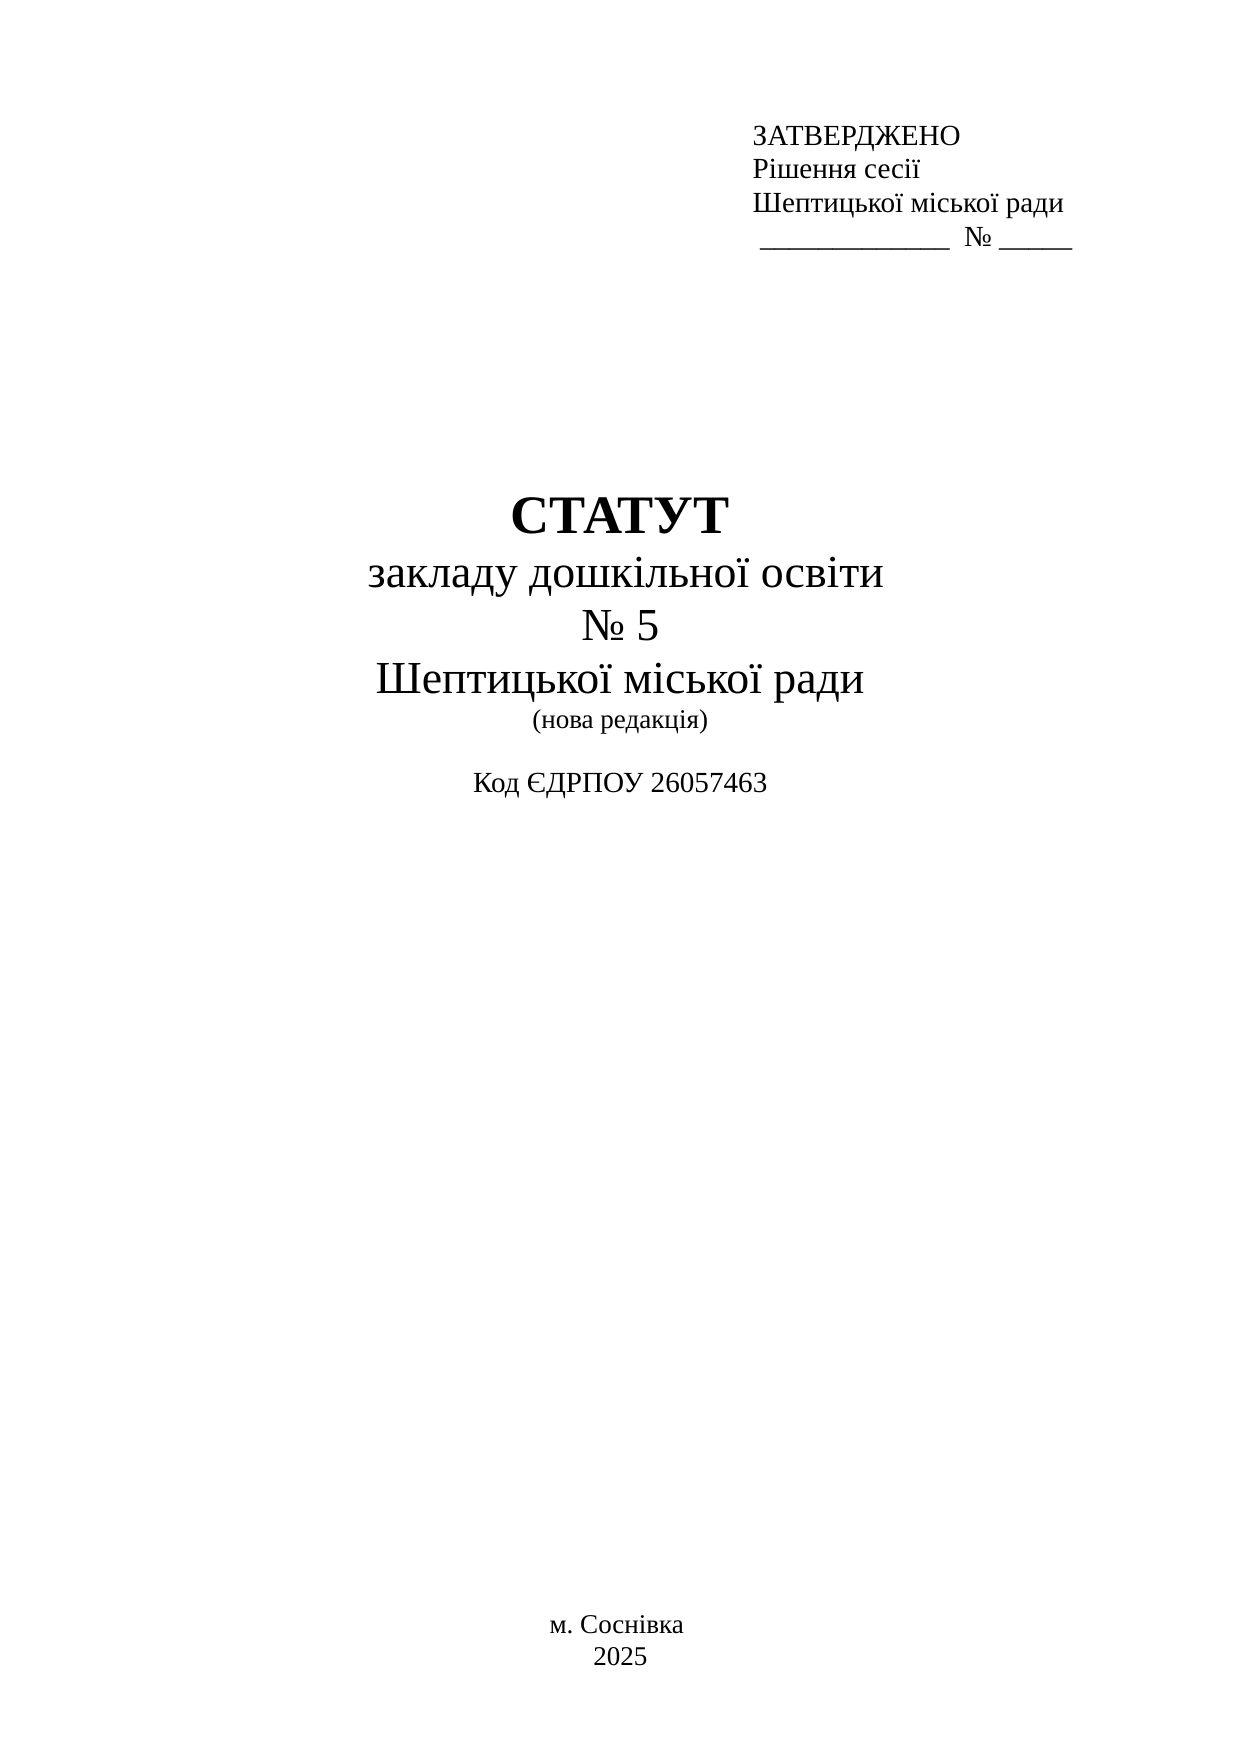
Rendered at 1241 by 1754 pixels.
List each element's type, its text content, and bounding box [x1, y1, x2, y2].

text СТАТУТ [118, 482, 1122, 545]
text ЗАТВЕРДЖЕНО [118, 118, 1122, 152]
text (нова редакція) [118, 703, 1122, 734]
text 2025 [118, 1640, 1122, 1671]
text № 5 [118, 597, 1122, 650]
text Код ЄДРПОУ 26057463 [118, 765, 1122, 799]
text Шептицької міської ради [118, 185, 1122, 219]
text _____________ № _____ [118, 219, 1122, 252]
text Шептицької міської ради [118, 650, 1122, 703]
text закладу дошкільної освіти [118, 545, 1122, 597]
text Рішення сесії [118, 152, 1122, 185]
text м. Соснівка [118, 1608, 1122, 1640]
